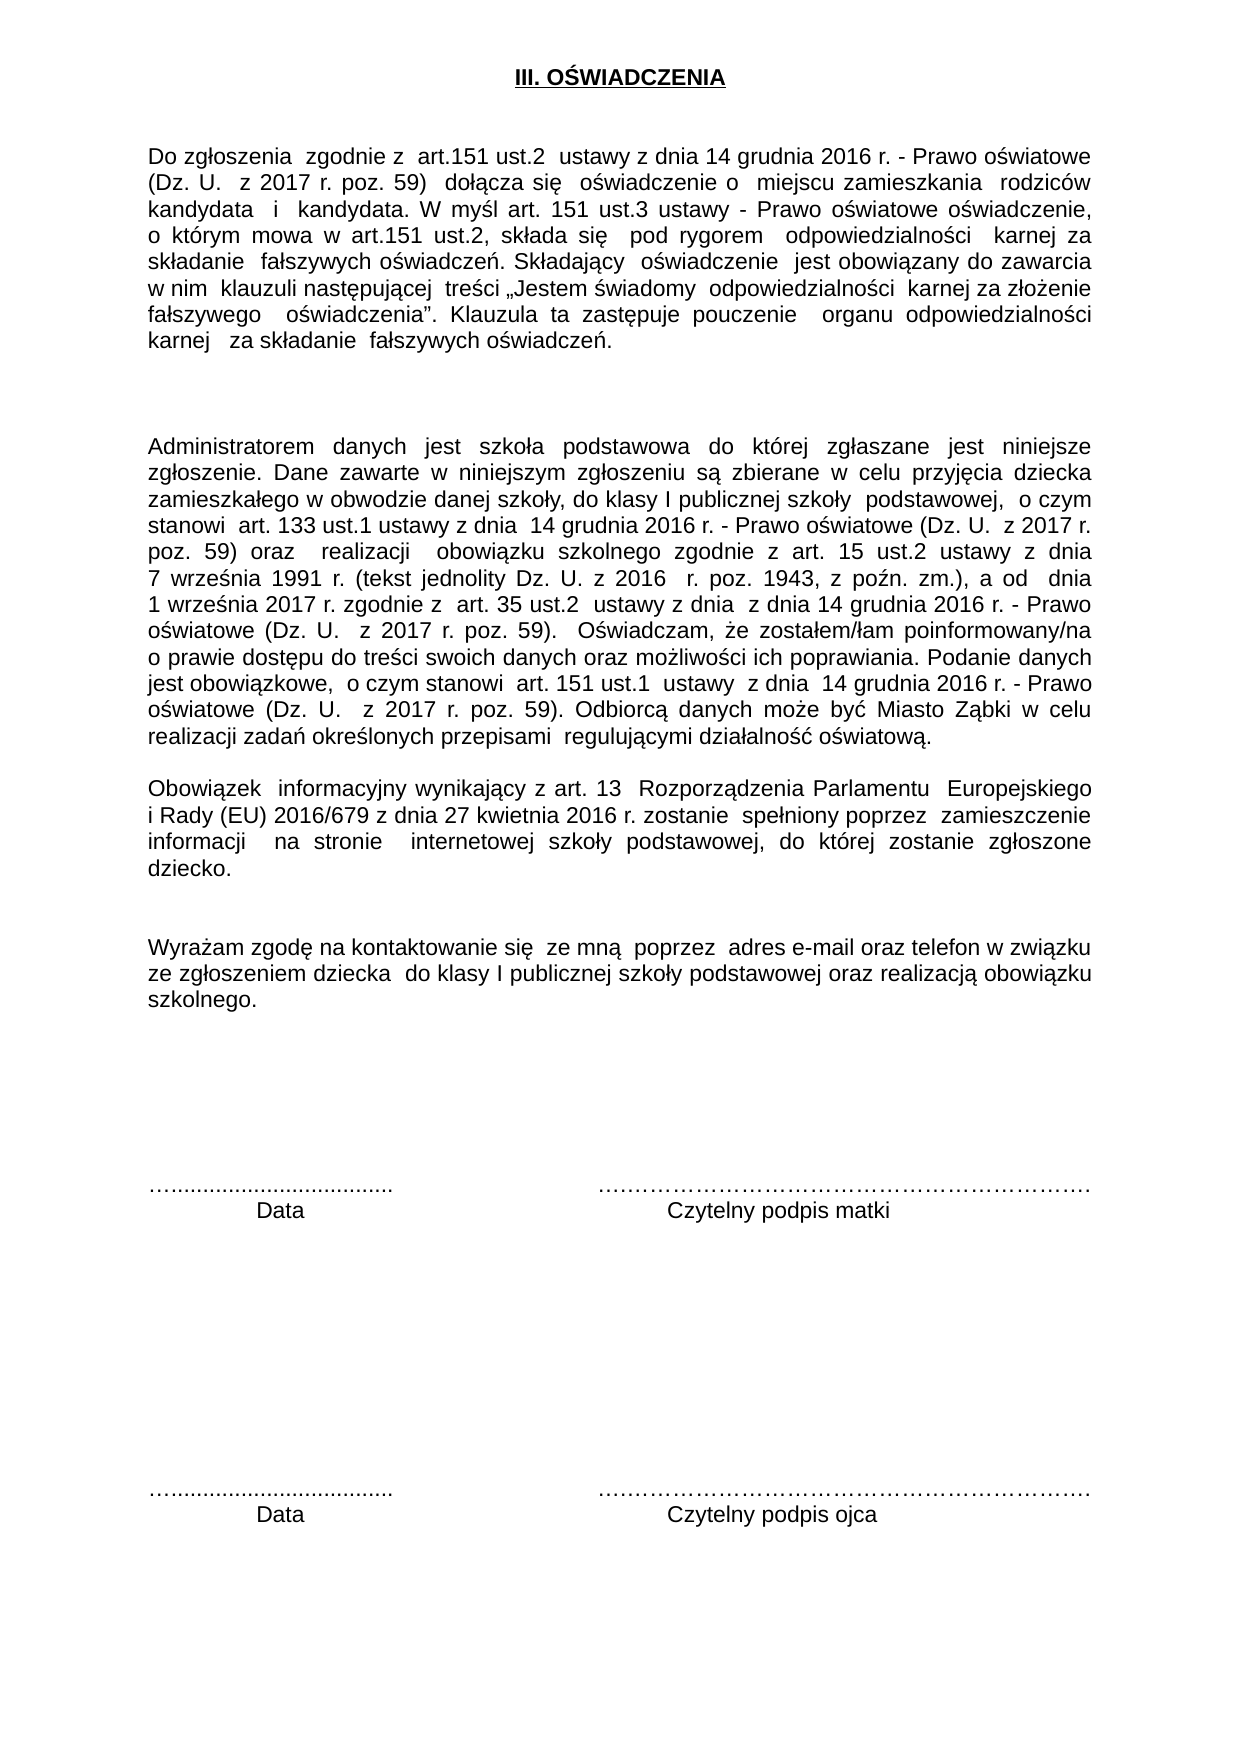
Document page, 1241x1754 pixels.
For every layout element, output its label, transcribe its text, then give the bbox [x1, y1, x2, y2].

text Data Czytelny podpis matki [148, 1197, 1093, 1223]
text …................................... ….……………………………………………………. [148, 1171, 1093, 1197]
text Do zgłoszenia zgodnie z art.151 ust.2 ustawy z dnia 14 grudnia 2016 r. - Prawo oświatowe (Dz. U. z 2017 r. poz. 59) dołącza się oświadczenie o miejscu zamieszkania rodziców kandydata i kandydata. W myśl art. 151 ust.3 ustawy - Prawo oświatowe oświadczenie, o którym mowa w art.151 ust.2, składa się pod rygorem odpowiedzialności karnej za składanie fałszywych oświadczeń. Składający oświadczenie jest obowiązany do zawarcia w nim klauzuli następującej treści „Jestem świadomy odpowiedzialności karnej za złożenie fałszywego oświadczenia”. Klauzula ta zastępuje pouczenie organu odpowiedzialności karnej za składanie fałszywych oświadczeń. [148, 143, 1093, 354]
text Obowiązek informacyjny wynikający z art. 13 Rozporządzenia Parlamentu Europejskiego i Rady (EU) 2016/679 z dnia 27 kwietnia 2016 r. zostanie spełniony poprzez zamieszczenie informacji na stronie internetowej szkoły podstawowej, do której zostanie zgłoszone dziecko. [148, 775, 1093, 881]
text …................................... ….……………………………………………………. [148, 1475, 1093, 1501]
text Wyrażam zgodę na kontaktowanie się ze mną poprzez adres e-mail oraz telefon w związku ze zgłoszeniem dziecka do klasy I publicznej szkoły podstawowej oraz realizacją obowiązku szkolnego. [148, 933, 1093, 1013]
text III. OŚWIADCZENIA [148, 64, 1093, 90]
text Data Czytelny podpis ojca [148, 1501, 1093, 1528]
text Administratorem danych jest szkoła podstawowa do której zgłaszane jest niniejsze zgłoszenie. Dane zawarte w niniejszym zgłoszeniu są zbierane w celu przyjęcia dziecka zamieszkałego w obwodzie danej szkoły, do klasy I publicznej szkoły podstawowej, o czym stanowi art. 133 ust.1 ustawy z dnia 14 grudnia 2016 r. - Prawo oświatowe (Dz. U. z 2017 r. poz. 59) oraz realizacji obowiązku szkolnego zgodnie z art. 15 ust.2 ustawy z dnia 7 września 1991 r. (tekst jednolity Dz. U. z 2016 r. poz. 1943, z poźn. zm.), a od dnia 1 września 2017 r. zgodnie z art. 35 ust.2 ustawy z dnia z dnia 14 grudnia 2016 r. - Prawo oświatowe (Dz. U. z 2017 r. poz. 59). Oświadczam, że zostałem/łam poinformowany/na o prawie dostępu do treści swoich danych oraz możliwości ich poprawiania. Podanie danych jest obowiązkowe, o czym stanowi art. 151 ust.1 ustawy z dnia 14 grudnia 2016 r. - Prawo oświatowe (Dz. U. z 2017 r. poz. 59). Odbiorcą danych może być Miasto Ząbki w celu realizacji zadań określonych przepisami regulującymi działalność oświatową. [148, 433, 1093, 749]
